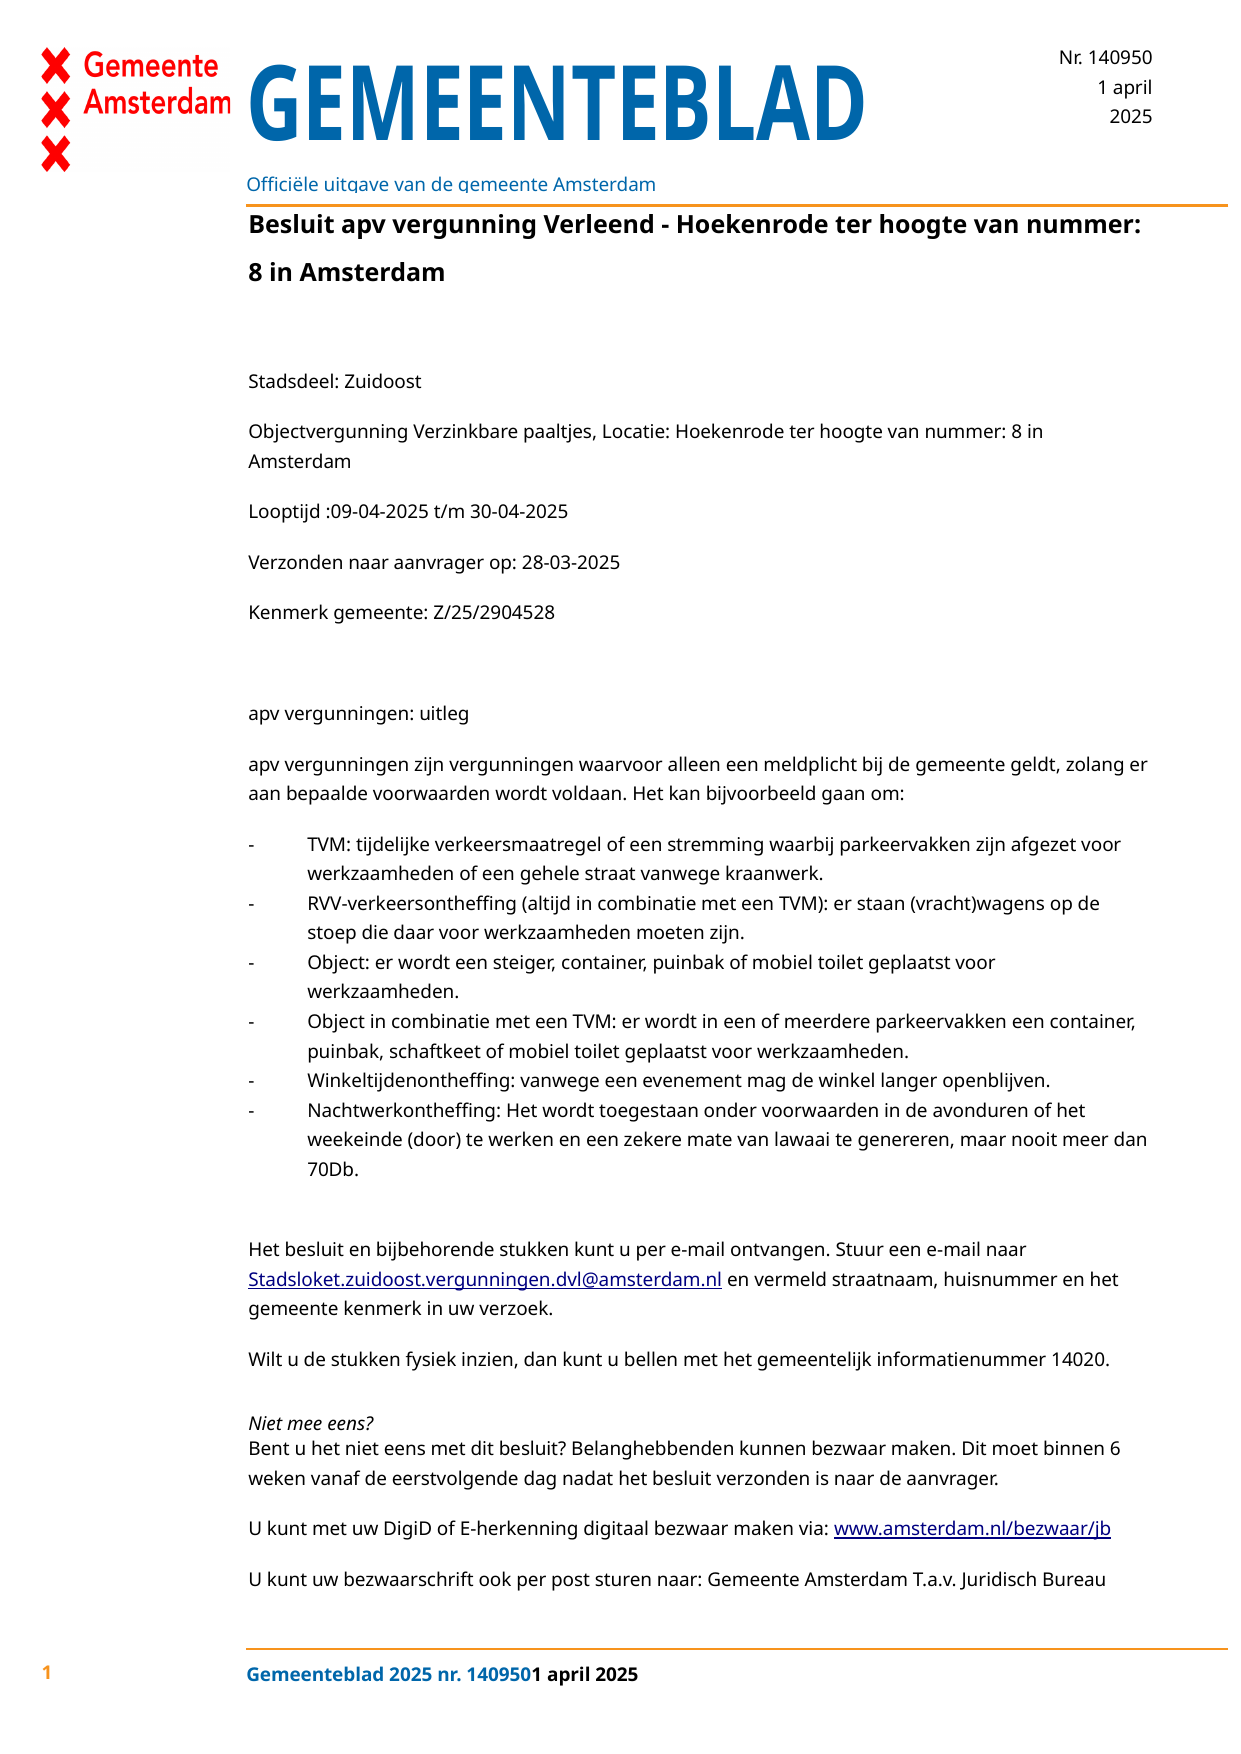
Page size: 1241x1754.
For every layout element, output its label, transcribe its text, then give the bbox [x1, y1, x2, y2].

list Nachtwerkontheffing: Het wordt toegestaan onder voorwaarden in de avonduren of het weekeinde (door) te werken en een zekere mate van lawaai te genereren, maar nooit meer dan 70Db. [248, 1097, 1152, 1182]
text Stadsdeel: Zuidoost [248, 368, 1152, 394]
text Bent u het niet eens met dit besluit? Belanghebbenden kunnen bezwaar maken. Dit moet binnen 6 weken vanaf de eerstvolgende dag nadat het besluit verzonden is naar de aanvrager. [248, 1436, 1152, 1491]
list Object in combinatie met een TVM: er wordt in een of meerdere parkeervakken een container, puinbak, schaftkeet of mobiel toilet geplaatst voor werkzaamheden. [248, 1008, 1152, 1064]
list Object: er wordt een steiger, container, puinbak of mobiel toilet geplaatst voor werkzaamheden. [248, 949, 1152, 1004]
text apv vergunningen: uitleg [248, 700, 1152, 726]
text Niet mee eens? [248, 1410, 1152, 1436]
list RVV-verkeersontheffing (altijd in combinatie met een TVM): er staan (vracht)wagens op de stoep die daar voor werkzaamheden moeten zijn. [248, 890, 1152, 945]
text apv vergunningen zijn vergunningen waarvoor alleen een meldplicht bij de gemeente geldt, zolang er aan bepaalde voorwaarden wordt voldaan. Het kan bijvoorbeeld gaan om: [248, 751, 1152, 806]
text Verzonden naar aanvrager op: 28-03-2025 [248, 549, 1152, 575]
list TVM: tijdelijke verkeersmaatregel of een stremming waarbij parkeervakken zijn afgezet voor werkzaamheden of een gehele straat vanwege kraanwerk. [248, 831, 1152, 886]
picture [41, 47, 231, 172]
text Kenmerk gemeente: Z/25/2904528 [248, 599, 1152, 625]
text U kunt uw bezwaarschrift ook per post sturen naar: Gemeente Amsterdam T.a.v. Juridisch Bureau [248, 1566, 1152, 1592]
text Het besluit en bijbehorende stukken kunt u per e-mail ontvangen. Stuur een e-mail naar Stadsloket.zuidoost.vergunningen.dvl@amsterdam.nl en vermeld straatnaam, huisnummer en het gemeente kenmerk in uw verzoek. [248, 1236, 1152, 1321]
text Wilt u de stukken fysiek inzien, dan kunt u bellen met het gemeentelijk informatienummer 14020. [248, 1346, 1152, 1372]
text Looptijd :09-04-2025 t/m 30-04-2025 [248, 499, 1152, 524]
list Winkeltijdenontheffing: vanwege een evenement mag de winkel langer openblijven. [248, 1067, 1152, 1093]
text Besluit apv vergunning Verleend - Hoekenrode ter hoogte van nummer: 8 in Amsterdam [248, 207, 1152, 288]
text U kunt met uw DigiD of E-herkenning digitaal bezwaar maken via: www.amsterdam.nl/bezwaar/jb [248, 1516, 1152, 1541]
text Objectvergunning Verzinkbare paaltjes, Locatie: Hoekenrode ter hoogte van nummer: 8 in Amsterdam [248, 419, 1152, 474]
